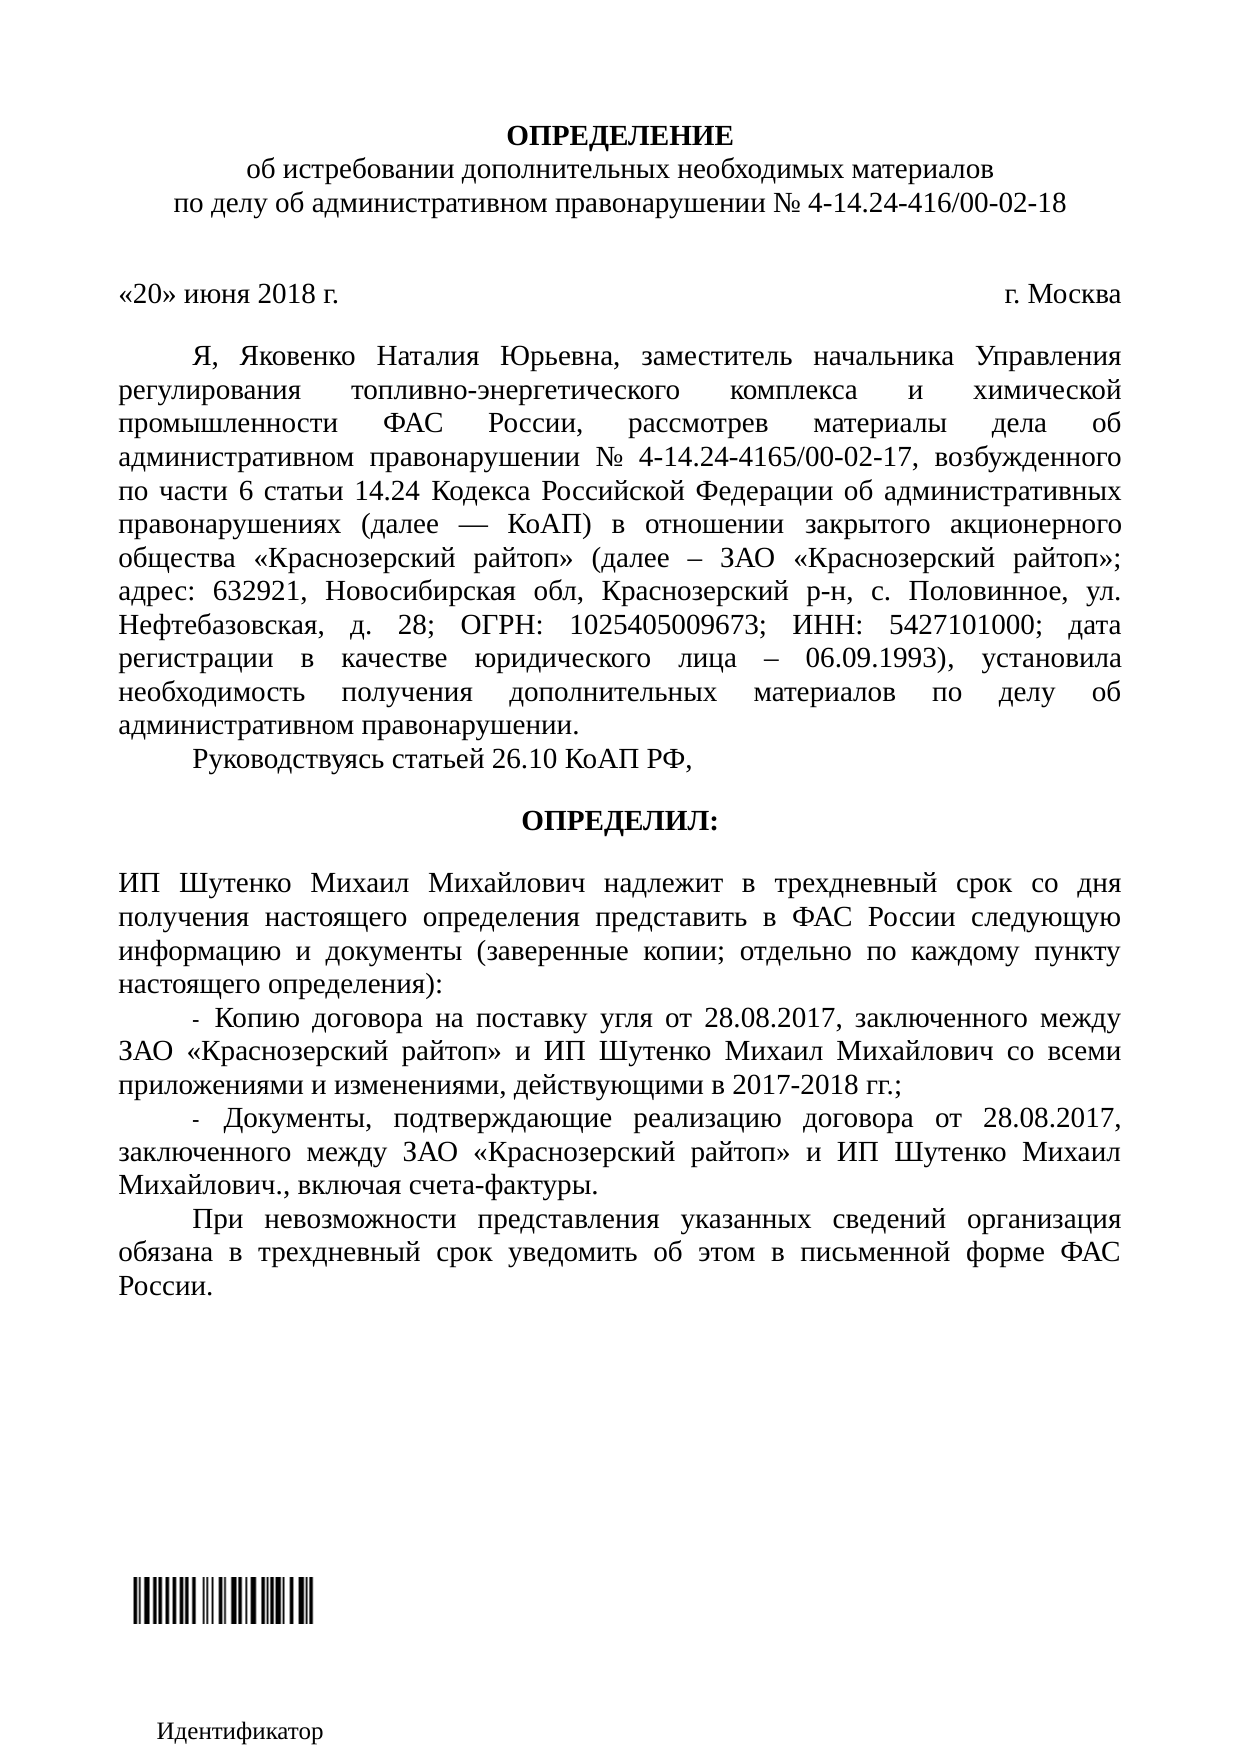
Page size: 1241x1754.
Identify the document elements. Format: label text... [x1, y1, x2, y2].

text ОПРЕДЕЛЕНИЕ [118, 118, 1122, 152]
text ОПРЕДЕЛИЛ: [118, 803, 1122, 837]
text ИП Шутенко Михаил Михайлович надлежит в трехдневный срок со дня получения настоящего определения представить в ФАС России следующую информацию и документы (заверенные копии; отдельно по каждому пункту настоящего определения): [118, 866, 1122, 1000]
text - Документы, подтверждающие реализацию договора от 28.08.2017, заключенного между ЗАО «Краснозерский райтоп» и ИП Шутенко Михаил Михайлович., включая счета-фактуры. [118, 1100, 1122, 1201]
picture [118, 1577, 331, 1624]
text «20» июня 2018 г. г. Москва [118, 276, 1122, 310]
text При невозможности представления указанных сведений организация обязана в трехдневный срок уведомить об этом в письменной форме ФАС России. [118, 1201, 1122, 1302]
text - Копию договора на поставку угля от 28.08.2017, заключенного между ЗАО «Краснозерский райтоп» и ИП Шутенко Михаил Михайлович со всеми приложениями и изменениями, действующими в 2017-2018 гг.; [118, 1000, 1122, 1100]
text об истребовании дополнительных необходимых материалов [118, 152, 1122, 185]
text по делу об административном правонарушении № 4-14.24-416/00-02-18 [118, 185, 1122, 219]
text Руководствуясь статьей 26.10 КоАП РФ, [118, 741, 1122, 774]
text Я, Яковенко Наталия Юрьевна, заместитель начальника Управления регулирования топливно-энергетического комплекса и химической промышленности ФАС России, рассмотрев материалы дела об административном правонарушении № 4-14.24-4165/00-02-17, возбужденного по части 6 статьи 14.24 Кодекса Российской Федерации об административных правонарушениях (далее — КоАП) в отношении закрытого акционерного общества «Краснозерский райтоп» (далее – ЗАО «Краснозерский райтоп»; адрес: 632921, Новосибирская обл, Краснозерский р-н, с. Половинное, ул. Нефтебазовская, д. 28; ОГРН: 1025405009673; ИНН: 5427101000; дата регистрации в качестве юридического лица – 06.09.1993), установила необходимость получения дополнительных материалов по делу об административном правонарушении. [118, 338, 1122, 741]
